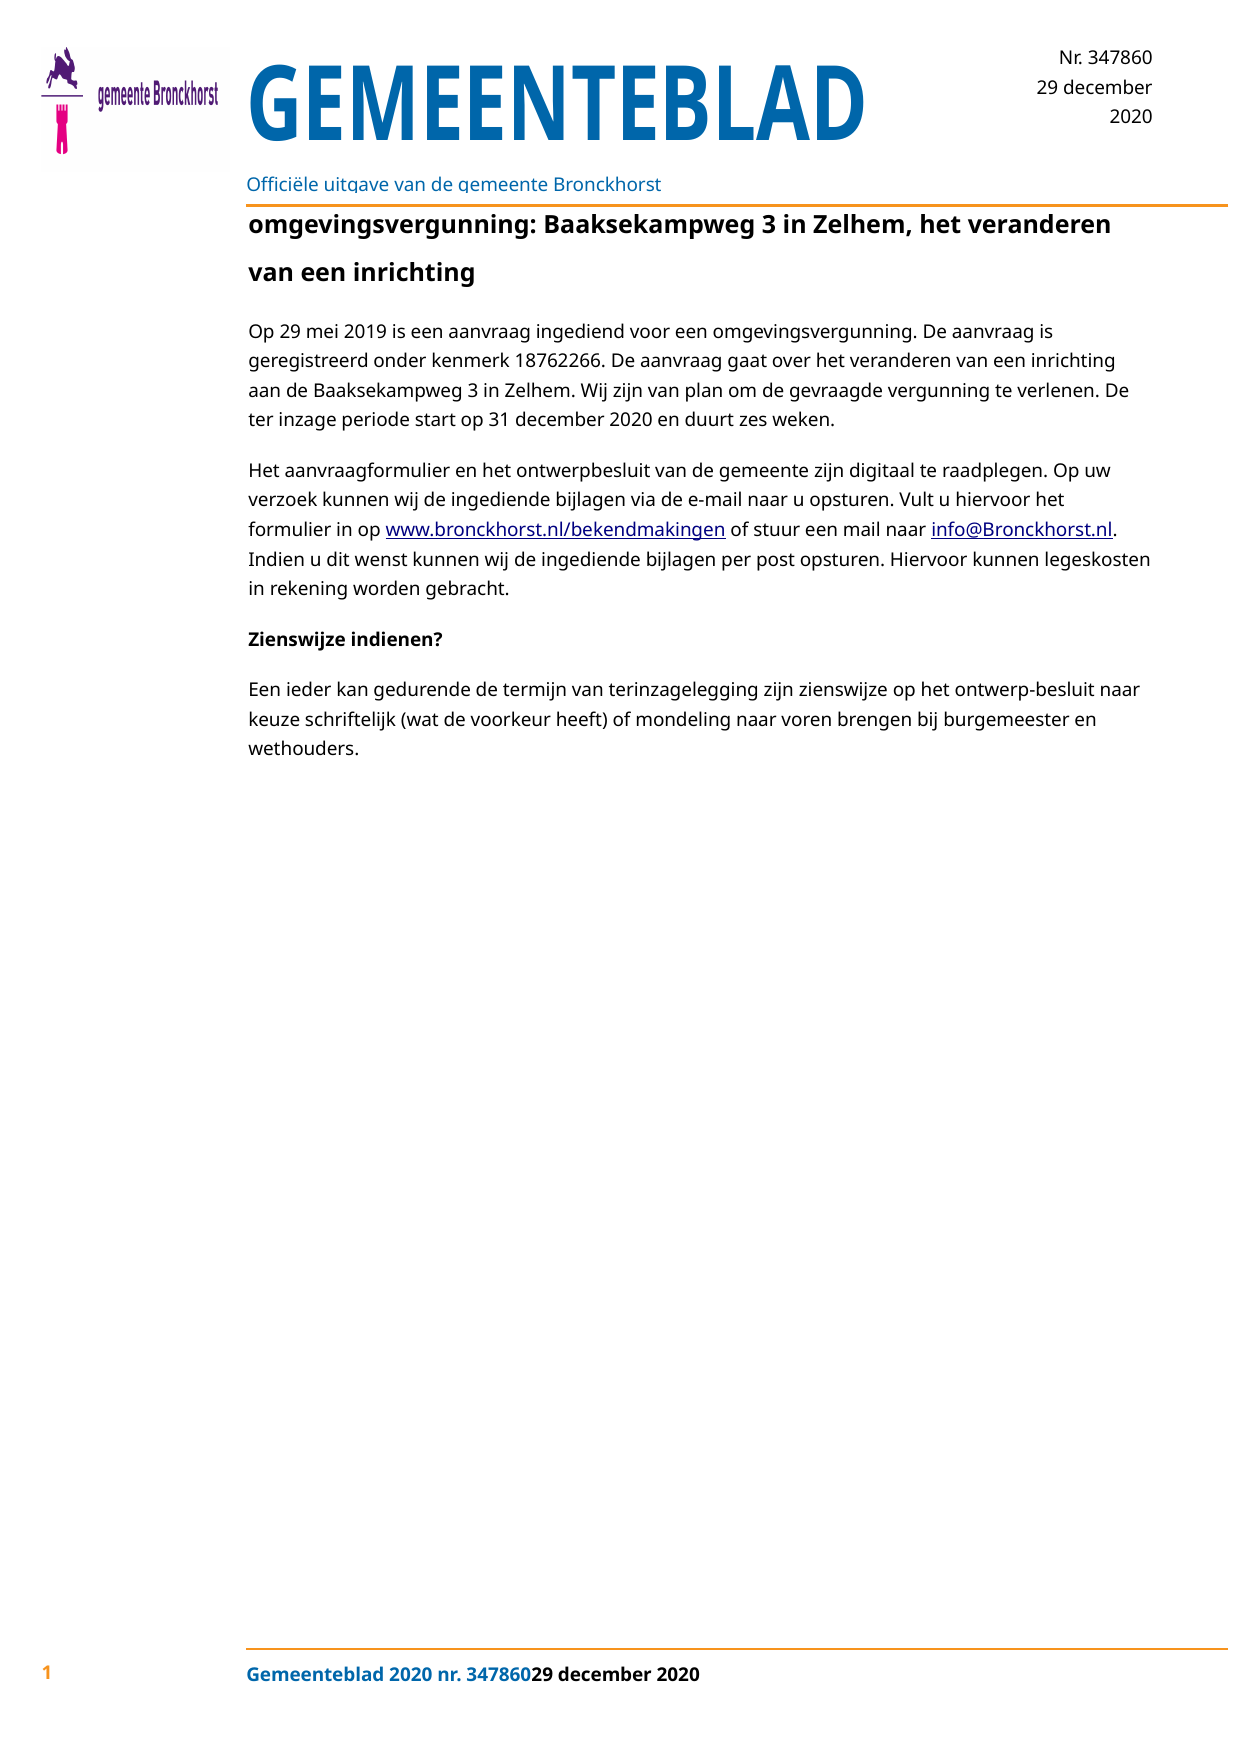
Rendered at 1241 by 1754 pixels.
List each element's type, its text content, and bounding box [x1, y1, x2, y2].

text Op 29 mei 2019 is een aanvraag ingediend voor een omgevingsvergunning. De aanvraag is geregistreerd onder kenmerk 18762266. De aanvraag gaat over het veranderen van een inrichting aan de Baaksekampweg 3 in Zelhem. Wij zijn van plan om de gevraagde vergunning te verlenen. De ter inzage periode start op 31 december 2020 en duurt zes weken. [248, 318, 1152, 432]
text Zienswijze indienen? [248, 626, 1152, 652]
text Een ieder kan gedurende de termijn van terinzagelegging zijn zienswijze op het ontwerp-besluit naar keuze schriftelijk (wat de voorkeur heeft) of mondeling naar voren brengen bij burgemeester en wethouders. [248, 676, 1152, 761]
picture [41, 47, 231, 172]
text omgevingsvergunning: Baaksekampweg 3 in Zelhem, het veranderen van een inrichting [248, 207, 1152, 288]
text Het aanvraagformulier en het ontwerpbesluit van de gemeente zijn digitaal te raadplegen. Op uw verzoek kunnen wij de ingediende bijlagen via de e-mail naar u opsturen. Vult u hiervoor het formulier in op www.bronckhorst.nl/bekendmakingen of stuur een mail naar info@Bronckhorst.nl. Indien u dit wenst kunnen wij de ingediende bijlagen per post opsturen. Hiervoor kunnen legeskosten in rekening worden gebracht. [248, 457, 1152, 601]
